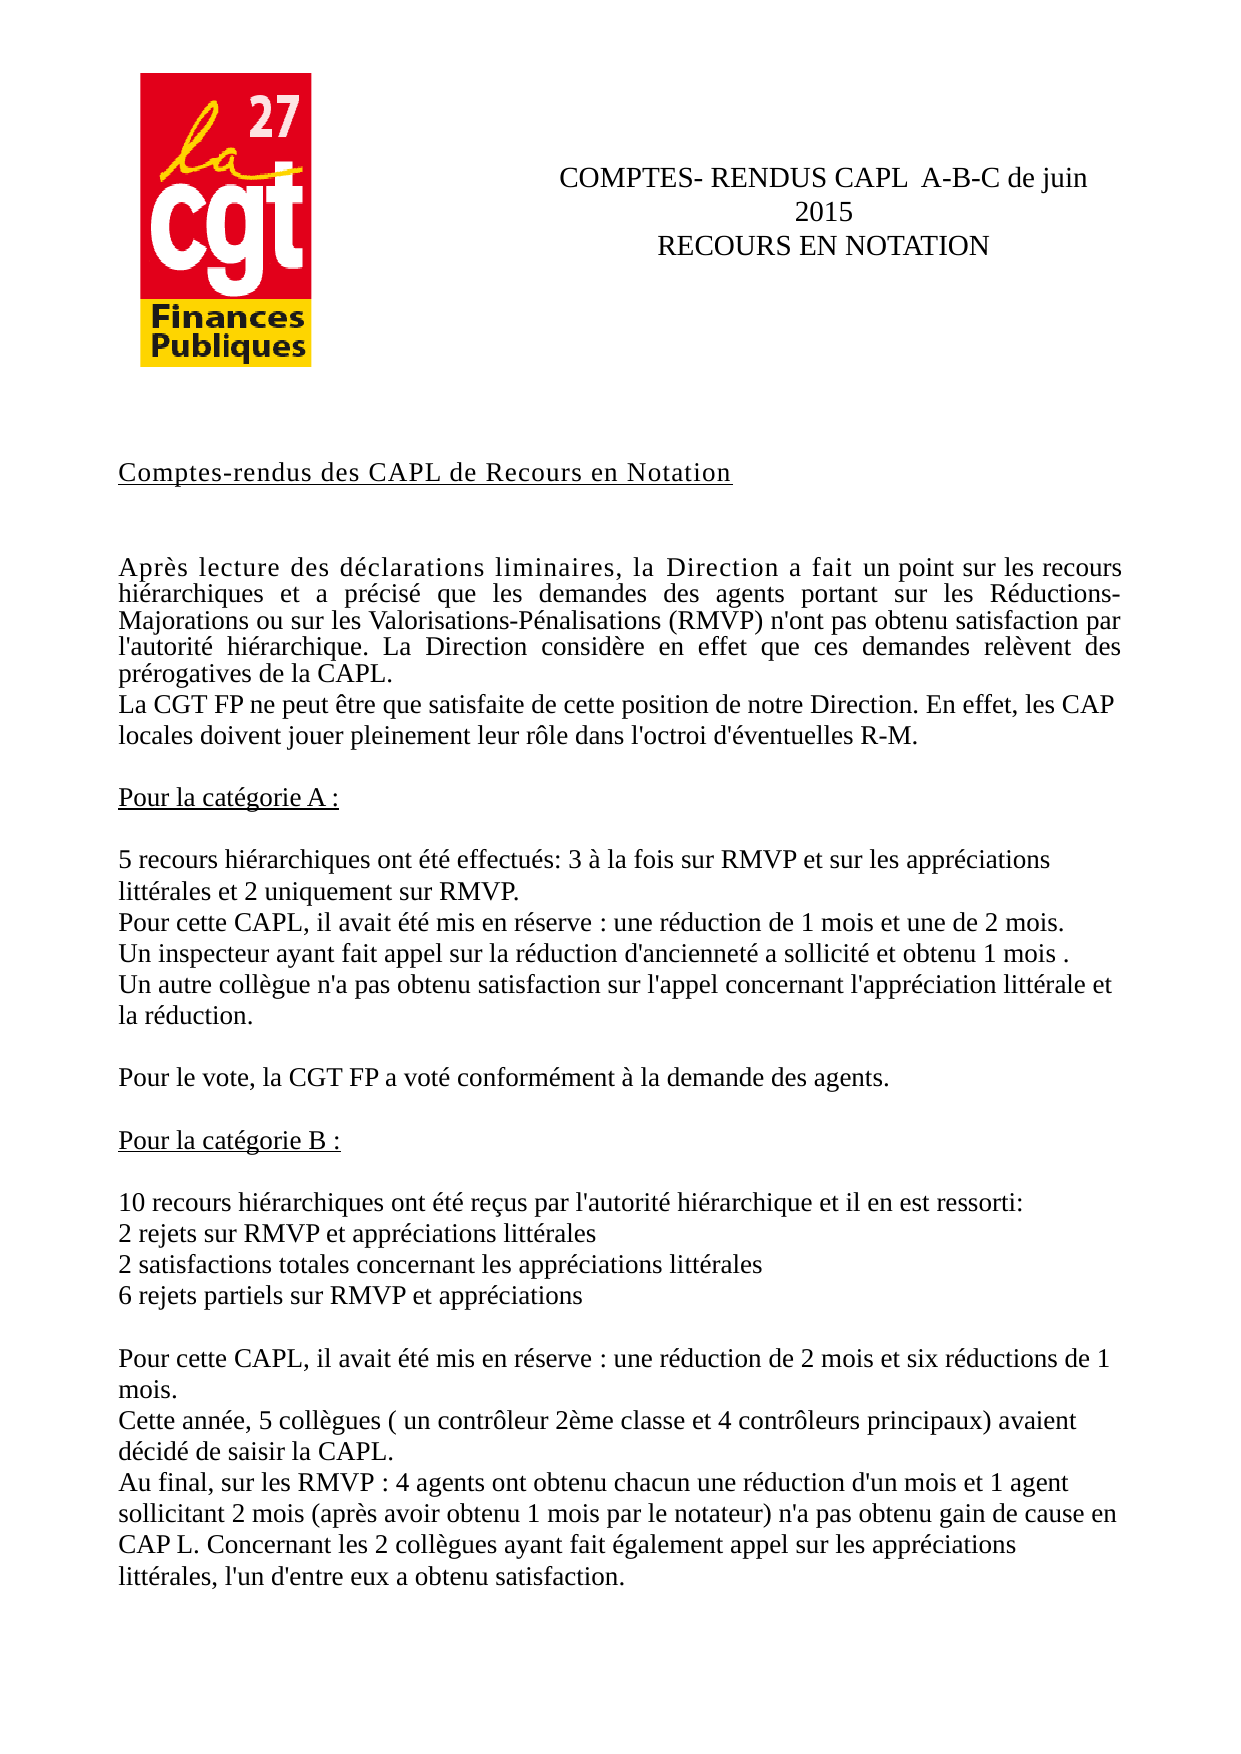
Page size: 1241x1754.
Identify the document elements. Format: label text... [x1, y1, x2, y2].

table_header COMPTES- RENDUS CAPL A-B-C de juin 2015 RECOURS EN NOTATION [415, 59, 1120, 403]
text 10 recours hiérarchiques ont été reçus par l'autorité hiérarchique et il en est ressorti: [118, 1186, 1122, 1217]
text 2 rejets sur RMVP et appréciations littérales [118, 1217, 1122, 1248]
table_header [111, 403, 773, 440]
text 6 rejets partiels sur RMVP et appréciations [118, 1279, 1122, 1311]
table_header [118, 59, 415, 403]
text La CGT FP ne peut être que satisfaite de cette position de notre Direction. En effet, les CAP locales doivent jouer pleinement leur rôle dans l'octroi d'éventuelles R-M. [118, 688, 1122, 750]
text 2 satisfactions totales concernant les appréciations littérales [118, 1248, 1122, 1279]
text Pour la catégorie B : [118, 1124, 1122, 1155]
text Un autre collègue n'a pas obtenu satisfaction sur l'appel concernant l'appréciation littérale et la réduction. [118, 968, 1122, 1030]
text Pour cette CAPL, il avait été mis en réserve : une réduction de 1 mois et une de 2 mois. [118, 906, 1122, 937]
text Comptes-rendus des CAPL de Recours en Notation [118, 461, 1122, 487]
text Cette année, 5 collègues ( un contrôleur 2ème classe et 4 contrôleurs principaux) avaient décidé de saisir la CAPL. [118, 1404, 1122, 1466]
text Pour le vote, la CGT FP a voté conformément à la demande des agents. [118, 1061, 1122, 1093]
text 5 recours hiérarchiques ont été effectués: 3 à la fois sur RMVP et sur les appréciations littérales et 2 uniquement sur RMVP. [118, 843, 1122, 906]
text Pour cette CAPL, il avait été mis en réserve : une réduction de 2 mois et six réductions de 1 mois. [118, 1342, 1122, 1404]
text Un inspecteur ayant fait appel sur la réduction d'ancienneté a sollicité et obtenu 1 mois . [118, 937, 1122, 968]
text Au final, sur les RMVP : 4 agents ont obtenu chacun une réduction d'un mois et 1 agent sollicitant 2 mois (après avoir obtenu 1 mois par le notateur) n'a pas obtenu gain de cause en CAP L. Concernant les 2 collègues ayant fait également appel sur les appréciations littérales, l'un d'entre eux a obtenu satisfaction. [118, 1466, 1122, 1591]
text Après lecture des déclarations liminaires, la Direction a fait un point sur les recours hiérarchiques et a précisé que les demandes des agents portant sur les Réductions-Majorations ou sur les Valorisations-Pénalisations (RMVP) n'ont pas obtenu satisfaction par l'autorité hiérarchique. La Direction considère en effet que ces demandes relèvent des prérogatives de la CAPL. [118, 555, 1122, 688]
table_header [773, 403, 1167, 440]
text Pour la catégorie A : [118, 781, 1122, 812]
